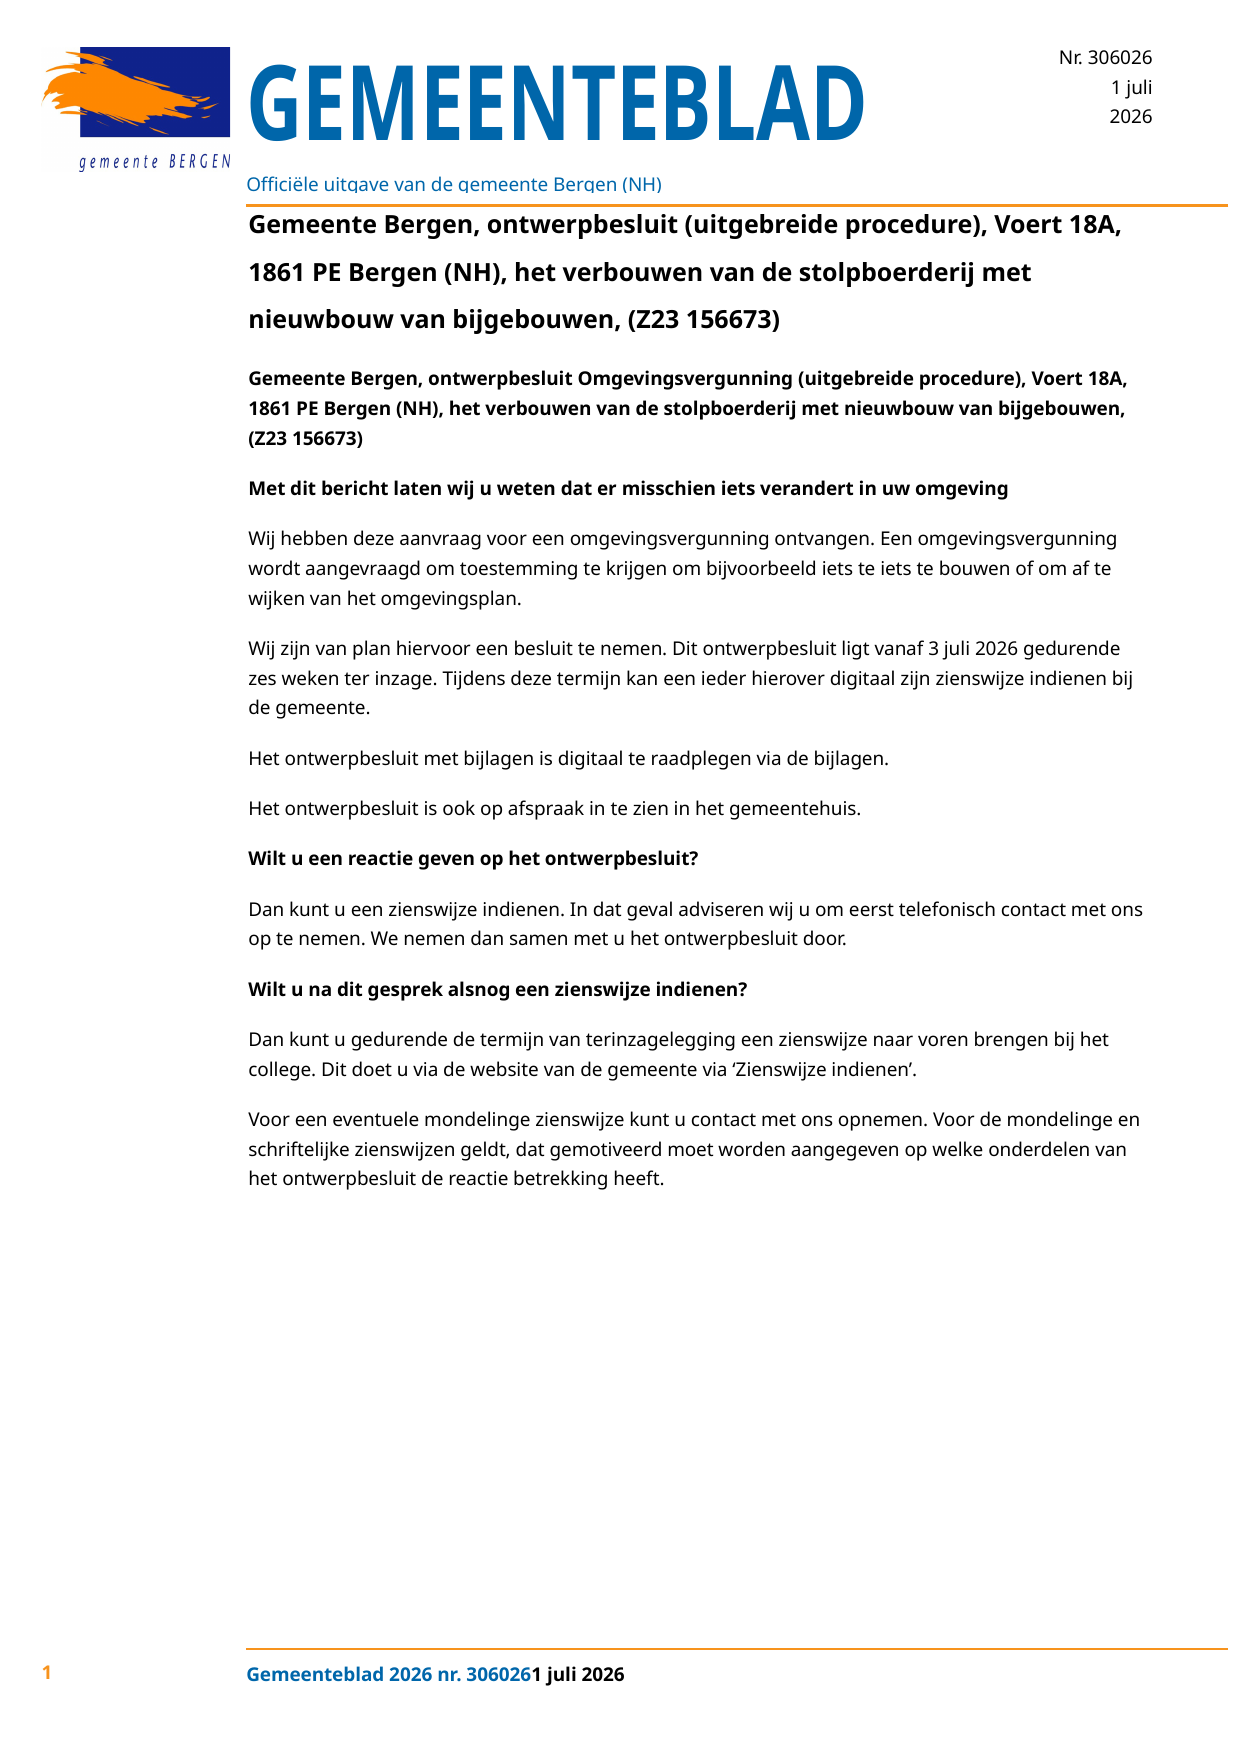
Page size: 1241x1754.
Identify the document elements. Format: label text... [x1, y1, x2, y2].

text Wij zijn van plan hiervoor een besluit te nemen. Dit ontwerpbesluit ligt vanaf 3 juli 2026 gedurende zes weken ter inzage. Tijdens deze termijn kan een ieder hierover digitaal zijn zienswijze indienen bij de gemeente. [248, 635, 1152, 720]
text Met dit bericht laten wij u weten dat er misschien iets verandert in uw omgeving [248, 475, 1152, 501]
text Dan kunt u gedurende de termijn van terinzagelegging een zienswijze naar voren brengen bij het college. Dit doet u via de website van de gemeente via ‘Zienswijze indienen’. [248, 1026, 1152, 1082]
text Voor een eventuele mondelinge zienswijze kunt u contact met ons opnemen. Voor de mondelinge en schriftelijke zienswijzen geldt, dat gemotiveerd moet worden aangegeven op welke onderdelen van het ontwerpbesluit de reactie betrekking heeft. [248, 1106, 1152, 1191]
text Wij hebben deze aanvraag voor een omgevingsvergunning ontvangen. Een omgevingsvergunning wordt aangevraagd om toestemming te krijgen om bijvoorbeeld iets te iets te bouwen of om af te wijken van het omgevingsplan. [248, 526, 1152, 610]
text Het ontwerpbesluit is ook op afspraak in te zien in het gemeentehuis. [248, 795, 1152, 821]
text Wilt u een reactie geven op het ontwerpbesluit? [248, 846, 1152, 871]
text Het ontwerpbesluit met bijlagen is digitaal te raadplegen via de bijlagen. [248, 745, 1152, 770]
text Gemeente Bergen, ontwerpbesluit (uitgebreide procedure), Voert 18A, 1861 PE Bergen (NH), het verbouwen van de stolpboerderij met nieuwbouw van bijgebouwen, (Z23 156673) [248, 207, 1152, 336]
text Dan kunt u een zienswijze indienen. In dat geval adviseren wij u om eerst telefonisch contact met ons op te nemen. We nemen dan samen met u het ontwerpbesluit door. [248, 896, 1152, 951]
text Wilt u na dit gesprek alsnog een zienswijze indienen? [248, 976, 1152, 1002]
picture [41, 47, 231, 172]
text Gemeente Bergen, ontwerpbesluit Omgevingsvergunning (uitgebreide procedure), Voert 18A, 1861 PE Bergen (NH), het verbouwen van de stolpboerderij met nieuwbouw van bijgebouwen, (Z23 156673) [248, 366, 1152, 450]
